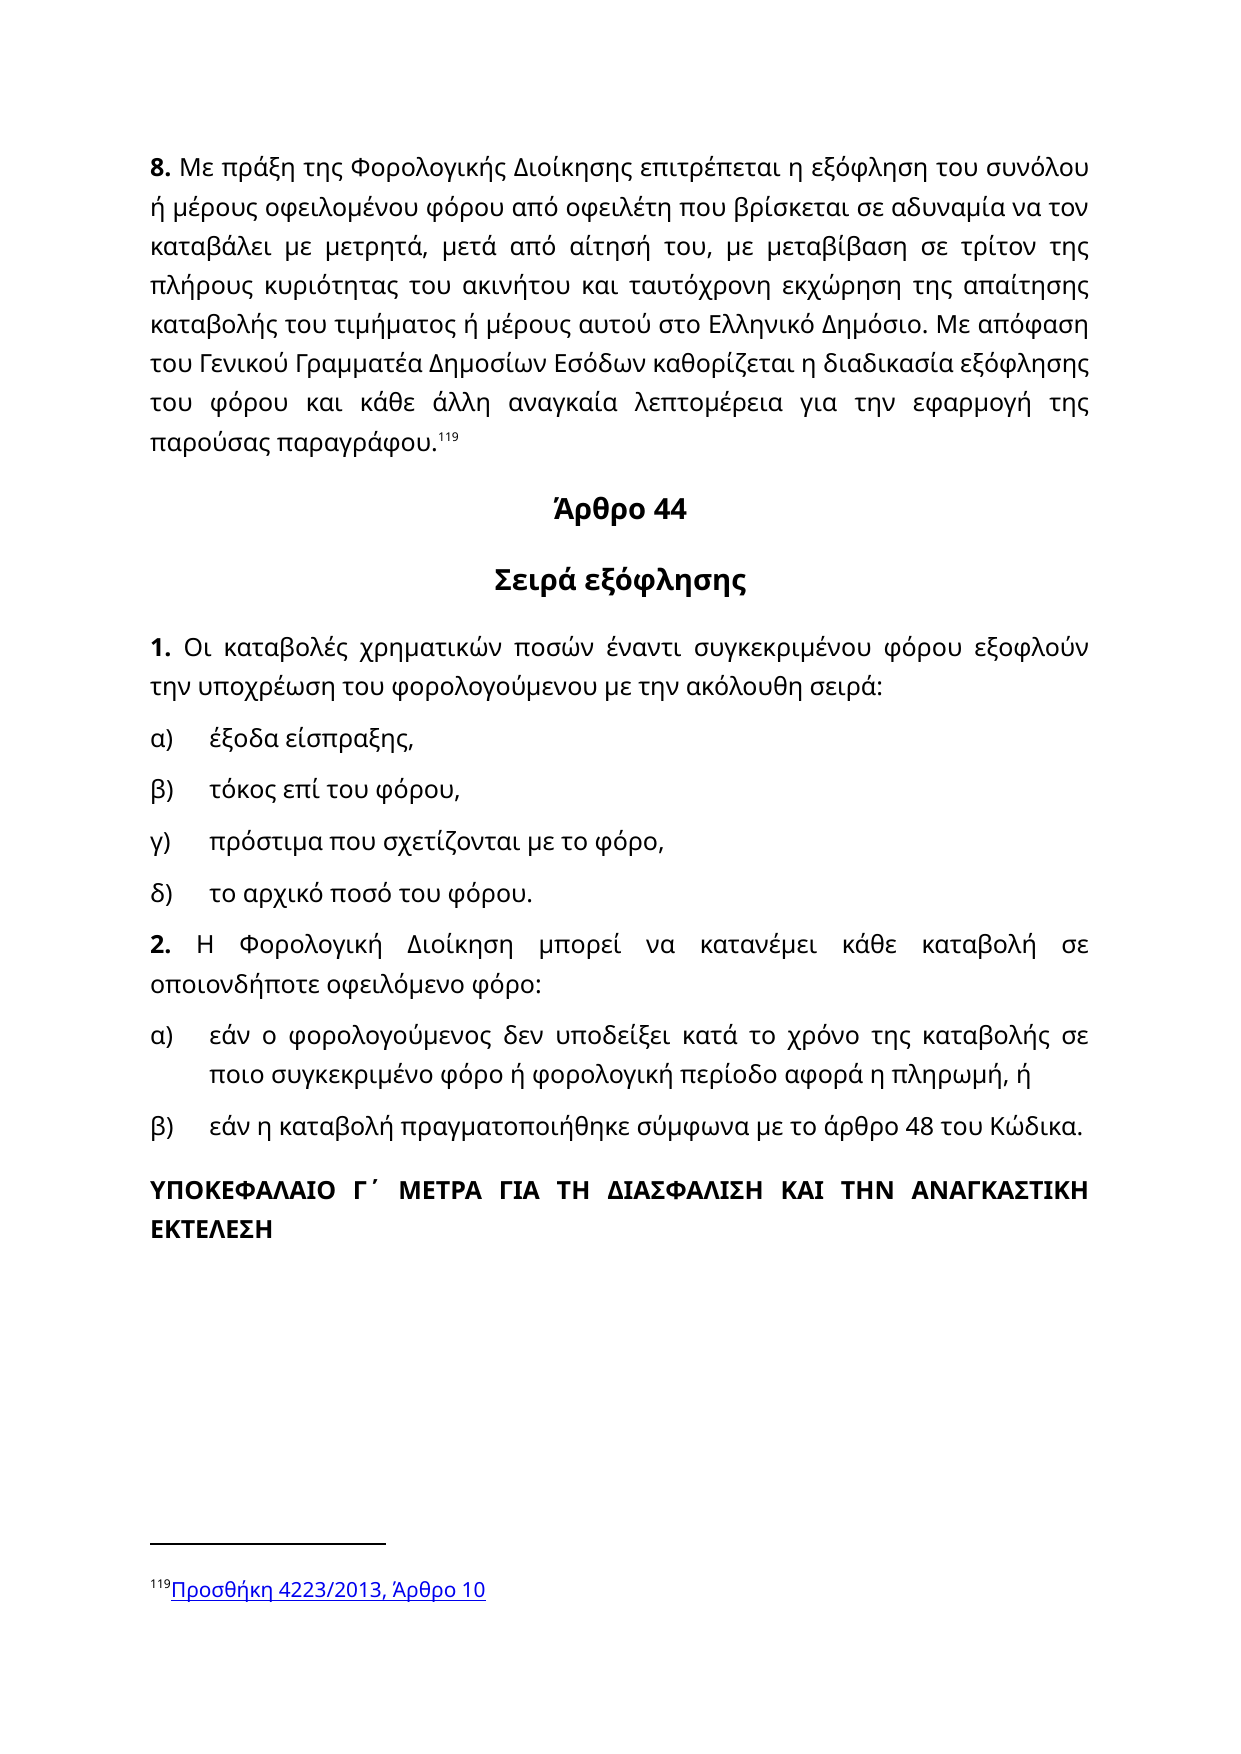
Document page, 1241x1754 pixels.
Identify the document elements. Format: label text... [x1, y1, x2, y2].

list δ) το αρχικό ποσό του φόρου. [150, 875, 1090, 909]
list β) εάν η καταβολή πραγματοποιήθηκε σύμφωνα με το άρθρο 48 του Κώδικα. [150, 1109, 1090, 1143]
list β) τόκος επί του φόρου, [150, 772, 1090, 806]
text 8. Με πράξη της Φορολογικής Διοίκησης επιτρέπεται η εξόφληση του συνόλου ή μέρους οφειλομένου φόρου από οφειλέτη που βρίσκεται σε αδυναμία να τον καταβάλει με μετρητά, μετά από αίτησή του, με μεταβίβαση σε τρίτον της πλήρους κυριότητας του ακινήτου και ταυτόχρονη εκχώρηση της απαίτησης καταβολής του τιμήματος ή μέρους αυτού στο Ελληνικό Δημόσιο. Με απόφαση του Γενικού Γραμματέα Δημοσίων Εσόδων καθορίζεται η διαδικασία εξόφλησης του φόρου και κάθε άλλη αναγκαία λεπτομέρεια για την εφαρμογή της παρούσας παραγράφου. [150, 150, 1090, 458]
text ΥΠΟΚΕΦΑΛΑΙΟ Γ΄ ΜΕΤΡΑ ΓΙΑ ΤΗ ΔΙΑΣΦΑΛΙΣΗ ΚΑΙ ΤΗΝ ΑΝΑΓΚΑΣΤΙΚΗ ΕΚΤΕΛΕΣΗ [150, 1173, 1090, 1246]
text Προσθήκη 4223/2013, Άρθρο 10 [150, 1576, 1090, 1604]
list α) εάν ο φορολογούμενος δεν υποδείξει κατά το χρόνο της καταβολής σε ποιο συγκεκριμένο φόρο ή φορολογική περίοδο αφορά η πληρωμή, ή [150, 1018, 1090, 1091]
subtitle Σειρά εξόφλησης [150, 559, 1090, 599]
text 2. Η Φορολογική Διοίκηση μπορεί να κατανέμει κάθε καταβολή σε οποιονδήποτε οφειλόμενο φόρο: [150, 927, 1090, 1000]
subtitle Άρθρο 44 [150, 488, 1090, 528]
list α) έξοδα είσπραξης, [150, 720, 1090, 754]
list γ) πρόστιμα που σχετίζονται με το φόρο, [150, 824, 1090, 858]
text 1. Οι καταβολές χρηματικών ποσών έναντι συγκεκριμένου φόρου εξοφλούν την υποχρέωση του φορολογούμενου με την ακόλουθη σειρά: [150, 629, 1090, 703]
